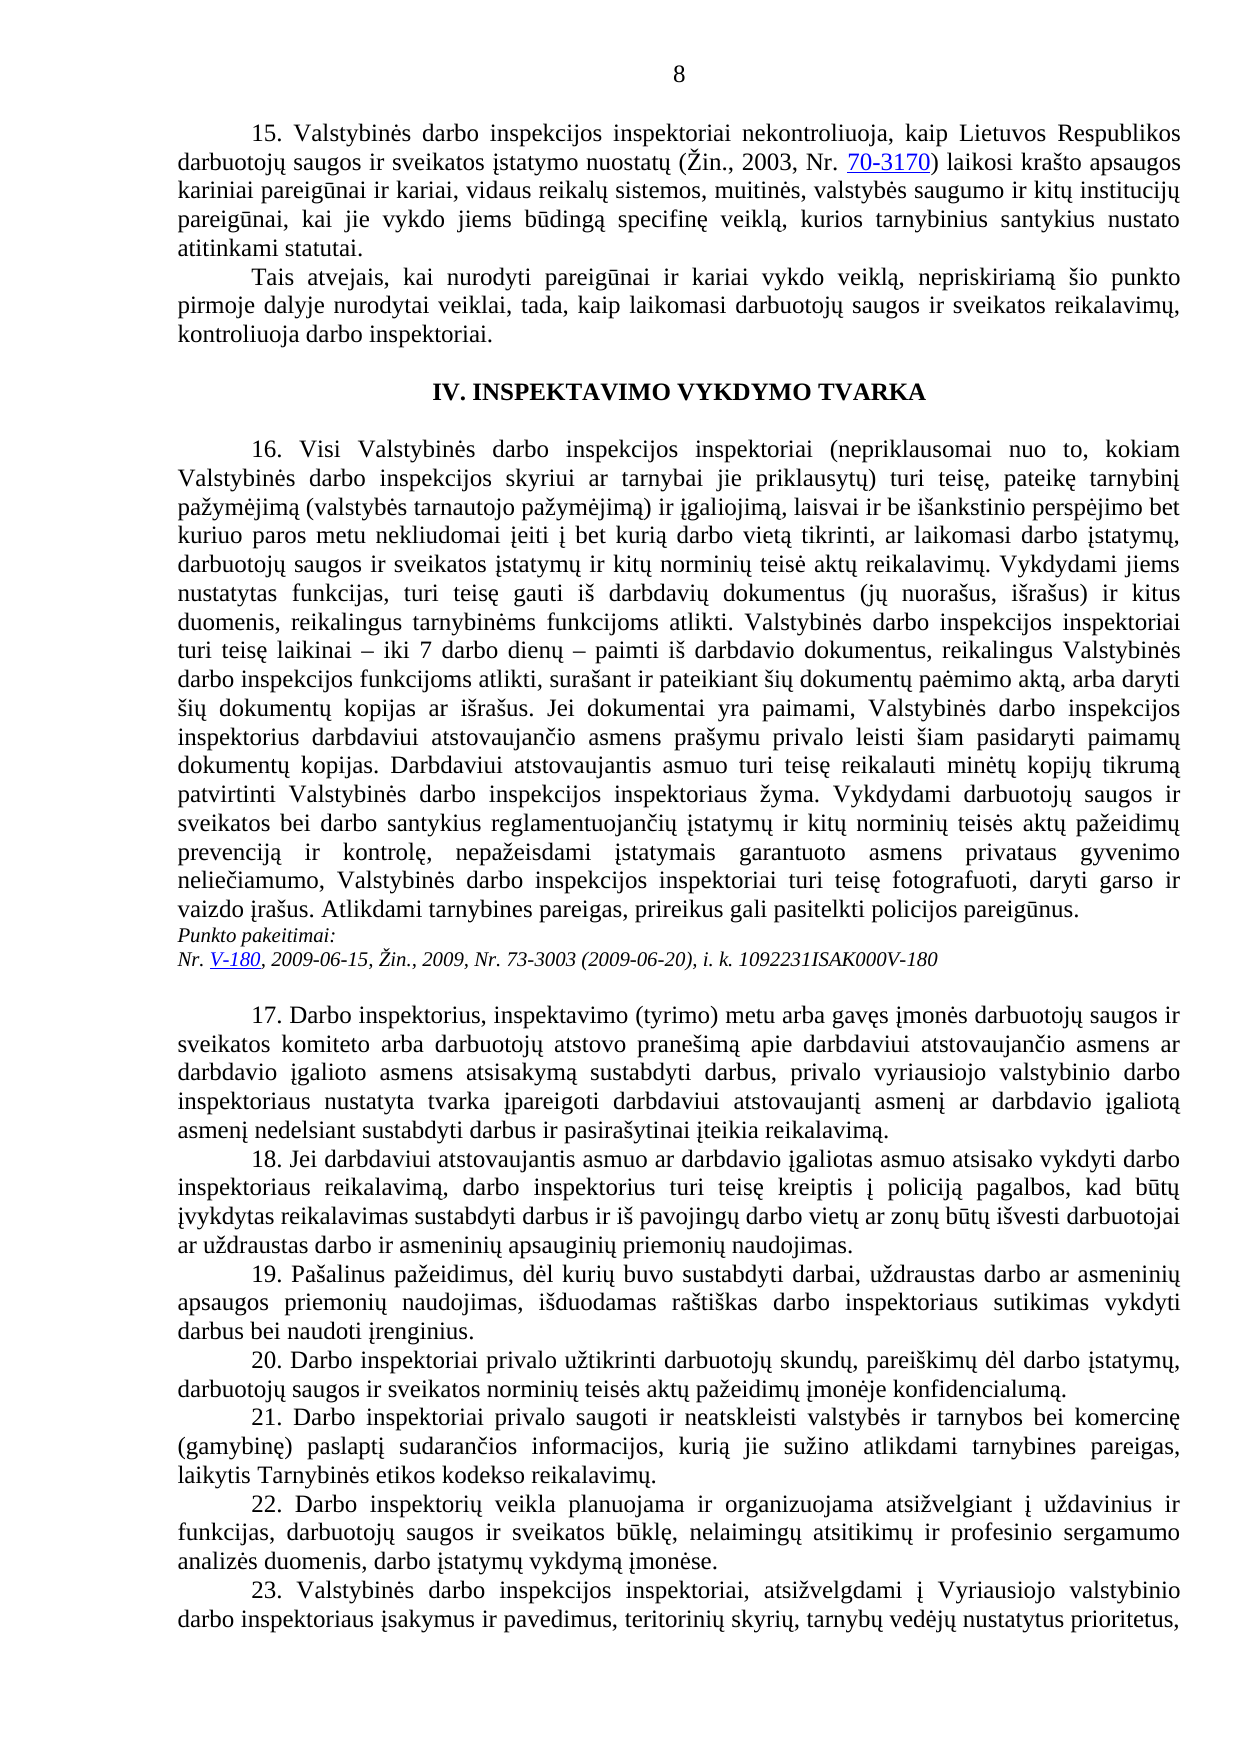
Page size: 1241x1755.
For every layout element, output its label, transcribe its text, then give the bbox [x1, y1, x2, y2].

text 19. Pašalinus pažeidimus, dėl kurių buvo sustabdyti darbai, uždraustas darbo ar asmeninių apsaugos priemonių naudojimas, išduodamas raštiškas darbo inspektoriaus sutikimas vykdyti darbus bei naudoti įrenginius. [177, 1259, 1181, 1345]
text 15. Valstybinės darbo inspekcijos inspektoriai nekontroliuoja, kaip Lietuvos Respublikos darbuotojų saugos ir sveikatos įstatymo nuostatų (Žin., 2003, Nr. 70-3170) laikosi krašto apsaugos kariniai pareigūnai ir kariai, vidaus reikalų sistemos, muitinės, valstybės saugumo ir kitų institucijų pareigūnai, kai jie vykdo jiems būdingą specifinę veiklą, kurios tarnybinius santykius nustato atitinkami statutai. [177, 118, 1181, 262]
text 23. Valstybinės darbo inspekcijos inspektoriai, atsižvelgdami į Vyriausiojo valstybinio darbo inspektoriaus įsakymus ir pavedimus, teritorinių skyrių, tarnybų vedėjų nustatytus prioritetus, [177, 1575, 1181, 1632]
text 21. Darbo inspektoriai privalo saugoti ir neatskleisti valstybės ir tarnybos bei komercinę (gamybinę) paslaptį sudarančios informacijos, kurią jie sužino atlikdami tarnybines pareigas, laikytis Tarnybinės etikos kodekso reikalavimų. [177, 1402, 1181, 1489]
text 17. Darbo inspektorius, inspektavimo (tyrimo) metu arba gavęs įmonės darbuotojų saugos ir sveikatos komiteto arba darbuotojų atstovo pranešimą apie darbdaviui atstovaujančio asmens ar darbdavio įgalioto asmens atsisakymą sustabdyti darbus, privalo vyriausiojo valstybinio darbo inspektoriaus nustatyta tvarka įpareigoti darbdaviui atstovaujantį asmenį ar darbdavio įgaliotą asmenį nedelsiant sustabdyti darbus ir pasirašytinai įteikia reikalavimą. [177, 1000, 1181, 1144]
text IV. INSPEKTAVIMO VYKDYMO TVARKA [177, 377, 1181, 406]
text Tais atvejais, kai nurodyti pareigūnai ir kariai vykdo veiklą, nepriskiriamą šio punkto pirmoje dalyje nurodytai veiklai, tada, kaip laikomasi darbuotojų saugos ir sveikatos reikalavimų, kontroliuoja darbo inspektoriai. [177, 262, 1181, 348]
text 22. Darbo inspektorių veikla planuojama ir organizuojama atsižvelgiant į uždavinius ir funkcijas, darbuotojų saugos ir sveikatos būklę, nelaimingų atsitikimų ir profesinio sergamumo analizės duomenis, darbo įstatymų vykdymą įmonėse. [177, 1489, 1181, 1575]
text 20. Darbo inspektoriai privalo užtikrinti darbuotojų skundų, pareiškimų dėl darbo įstatymų, darbuotojų saugos ir sveikatos norminių teisės aktų pažeidimų įmonėje konfidencialumą. [177, 1345, 1181, 1402]
text 18. Jei darbdaviui atstovaujantis asmuo ar darbdavio įgaliotas asmuo atsisako vykdyti darbo inspektoriaus reikalavimą, darbo inspektorius turi teisę kreiptis į policiją pagalbos, kad būtų įvykdytas reikalavimas sustabdyti darbus ir iš pavojingų darbo vietų ar zonų būtų išvesti darbuotojai ar uždraustas darbo ir asmeninių apsauginių priemonių naudojimas. [177, 1144, 1181, 1259]
text 16. Visi Valstybinės darbo inspekcijos inspektoriai (nepriklausomai nuo to, kokiam Valstybinės darbo inspekcijos skyriui ar tarnybai jie priklausytų) turi teisę, pateikę tarnybinį pažymėjimą (valstybės tarnautojo pažymėjimą) ir įgaliojimą, laisvai ir be išankstinio perspėjimo bet kuriuo paros metu nekliudomai įeiti į bet kurią darbo vietą tikrinti, ar laikomasi darbo įstatymų, darbuotojų saugos ir sveikatos įstatymų ir kitų norminių teisė aktų reikalavimų. Vykdydami jiems nustatytas funkcijas, turi teisę gauti iš darbdavių dokumentus (jų nuorašus, išrašus) ir kitus duomenis, reikalingus tarnybinėms funkcijoms atlikti. Valstybinės darbo inspekcijos inspektoriai turi teisę laikinai – iki 7 darbo dienų – paimti iš darbdavio dokumentus, reikalingus Valstybinės darbo inspekcijos funkcijoms atlikti, surašant ir pateikiant šių dokumentų paėmimo aktą, arba daryti šių dokumentų kopijas ar išrašus. Jei dokumentai yra paimami, Valstybinės darbo inspekcijos inspektorius darbdaviui atstovaujančio asmens prašymu privalo leisti šiam pasidaryti paimamų dokumentų kopijas. Darbdaviui atstovaujantis asmuo turi teisę reikalauti minėtų kopijų tikrumą patvirtinti Valstybinės darbo inspekcijos inspektoriaus žyma. Vykdydami darbuotojų saugos ir sveikatos bei darbo santykius reglamentuojančių įstatymų ir kitų norminių teisės aktų pažeidimų prevenciją ir kontrolę, nepažeisdami įstatymais garantuoto asmens privataus gyvenimo neliečiamumo, Valstybinės darbo inspekcijos inspektoriai turi teisę fotografuoti, daryti garso ir vaizdo įrašus. Atlikdami tarnybines pareigas, prireikus gali pasitelkti policijos pareigūnus. [177, 434, 1181, 923]
text Punkto pakeitimai: [177, 923, 1181, 947]
text Nr. V-180, 2009-06-15, Žin., 2009, Nr. 73-3003 (2009-06-20), i. k. 1092231ISAK000V-180 [177, 947, 1181, 971]
